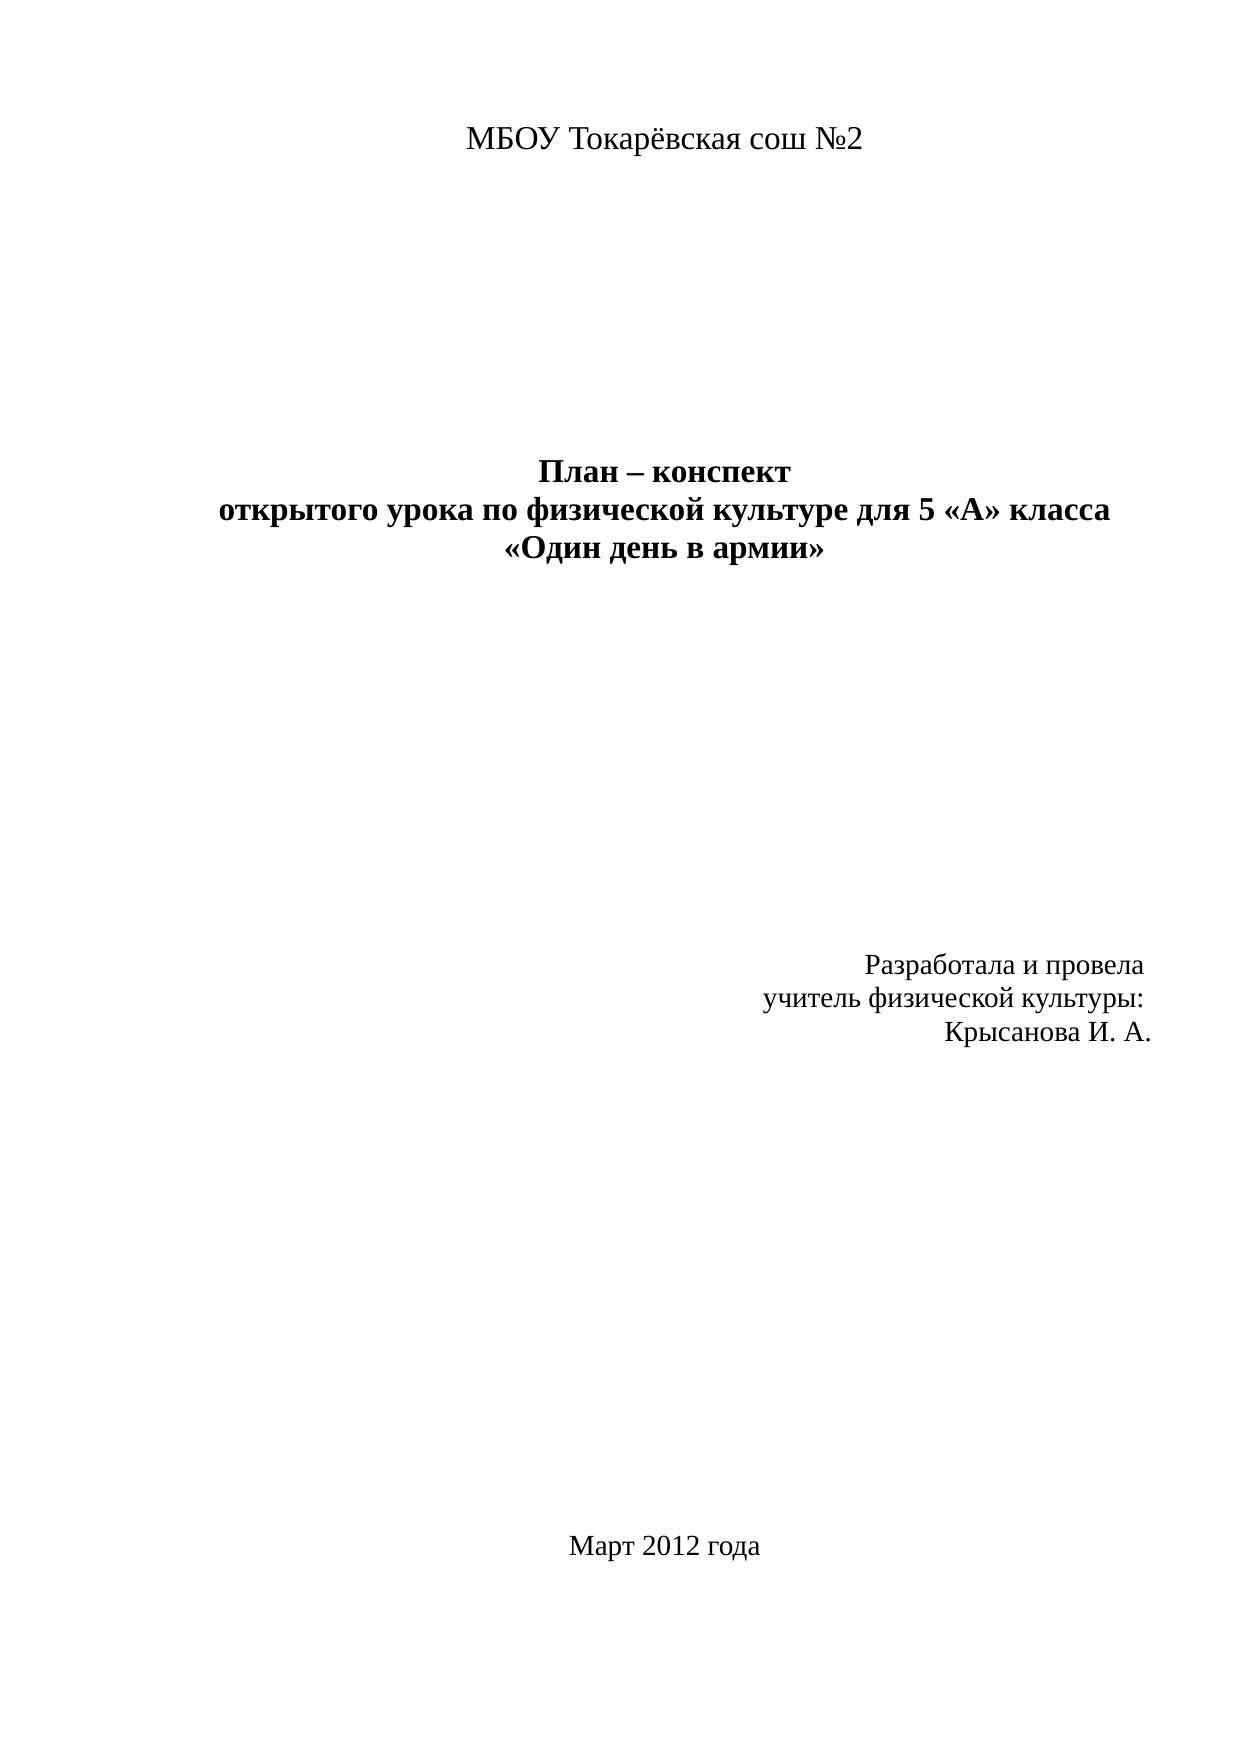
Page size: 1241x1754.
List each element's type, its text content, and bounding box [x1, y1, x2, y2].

text Крысанова И. А. [177, 1014, 1152, 1047]
text открытого урока по физической культуре для 5 «А» класса [177, 489, 1152, 528]
text МБОУ Токарёвская сош №2 [177, 118, 1152, 156]
text Разработала и провела [177, 947, 1152, 980]
text Март 2012 года [177, 1528, 1152, 1561]
text учитель физической культуры: [177, 980, 1152, 1014]
text План – конспект [177, 451, 1152, 489]
text «Один день в армии» [177, 528, 1152, 566]
